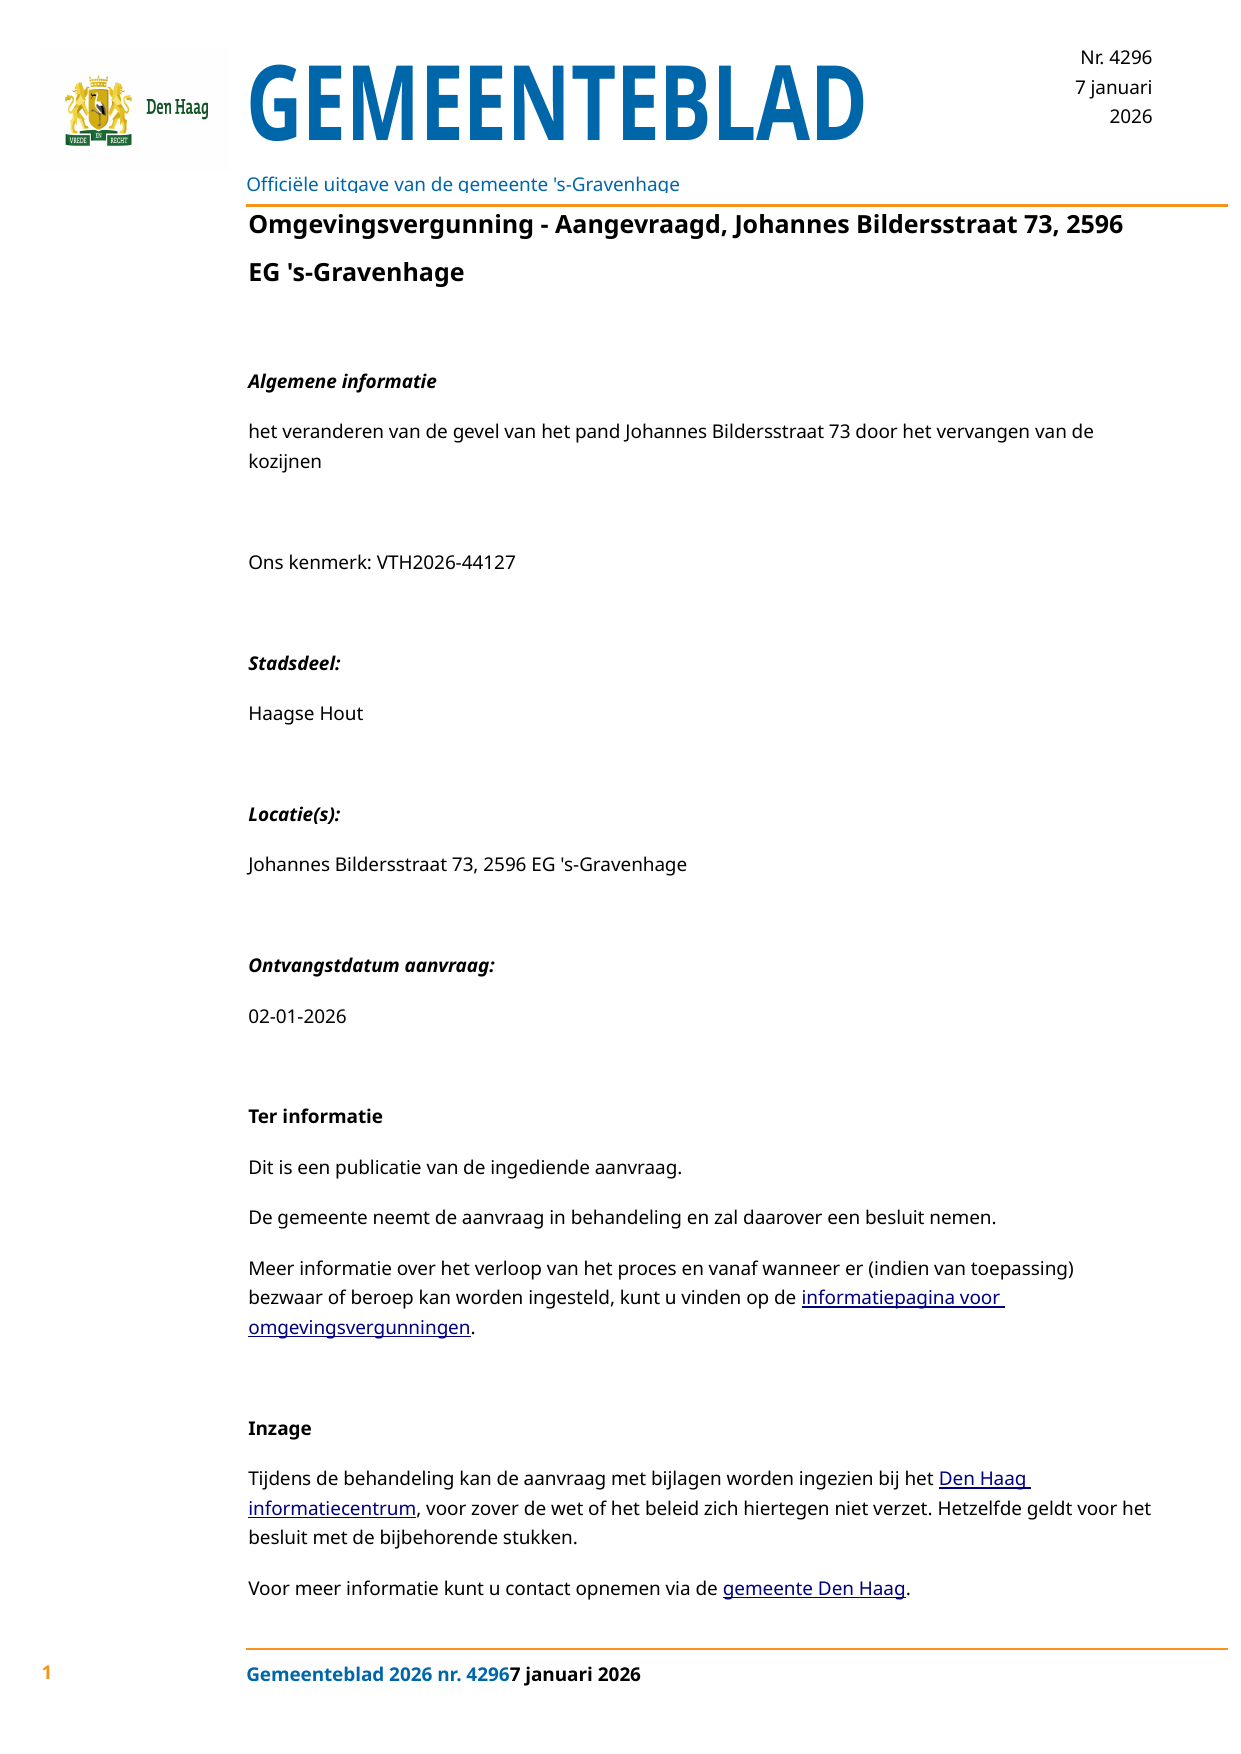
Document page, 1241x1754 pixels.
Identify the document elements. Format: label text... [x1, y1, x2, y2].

text Ter informatie [248, 1104, 1152, 1129]
text De gemeente neemt de aanvraag in behandeling en zal daarover een besluit nemen. [248, 1204, 1152, 1230]
text Locatie(s): [248, 801, 1152, 827]
text Algemene informatie [248, 368, 1152, 394]
picture [41, 47, 231, 172]
text het veranderen van de gevel van het pand Johannes Bildersstraat 73 door het vervangen van de kozijnen [248, 419, 1152, 474]
text Haagse Hout [248, 700, 1152, 726]
text Tijdens de behandeling kan de aanvraag met bijlagen worden ingezien bij het Den Haag informatiecentrum, voor zover de wet of het beleid zich hiertegen niet verzet. Hetzelfde geldt voor het besluit met de bijbehorende stukken. [248, 1465, 1152, 1550]
text Inzage [248, 1415, 1152, 1441]
text Meer informatie over het verloop van het proces en vanaf wanneer er (indien van toepassing) bezwaar of beroep kan worden ingesteld, kunt u vinden op de informatiepagina voor omgevingsvergunningen. [248, 1255, 1152, 1340]
text Omgevingsvergunning - Aangevraagd, Johannes Bildersstraat 73, 2596 EG 's-Gravenhage [248, 207, 1152, 288]
text 02-01-2026 [248, 1003, 1152, 1029]
text Ons kenmerk: VTH2026-44127 [248, 549, 1152, 575]
text Voor meer informatie kunt u contact opnemen via de gemeente Den Haag. [248, 1575, 1152, 1601]
text Ontvangstdatum aanvraag: [248, 952, 1152, 978]
text Dit is een publicatie van de ingediende aanvraag. [248, 1154, 1152, 1180]
text Johannes Bildersstraat 73, 2596 EG 's-Gravenhage [248, 852, 1152, 877]
text Stadsdeel: [248, 650, 1152, 676]
